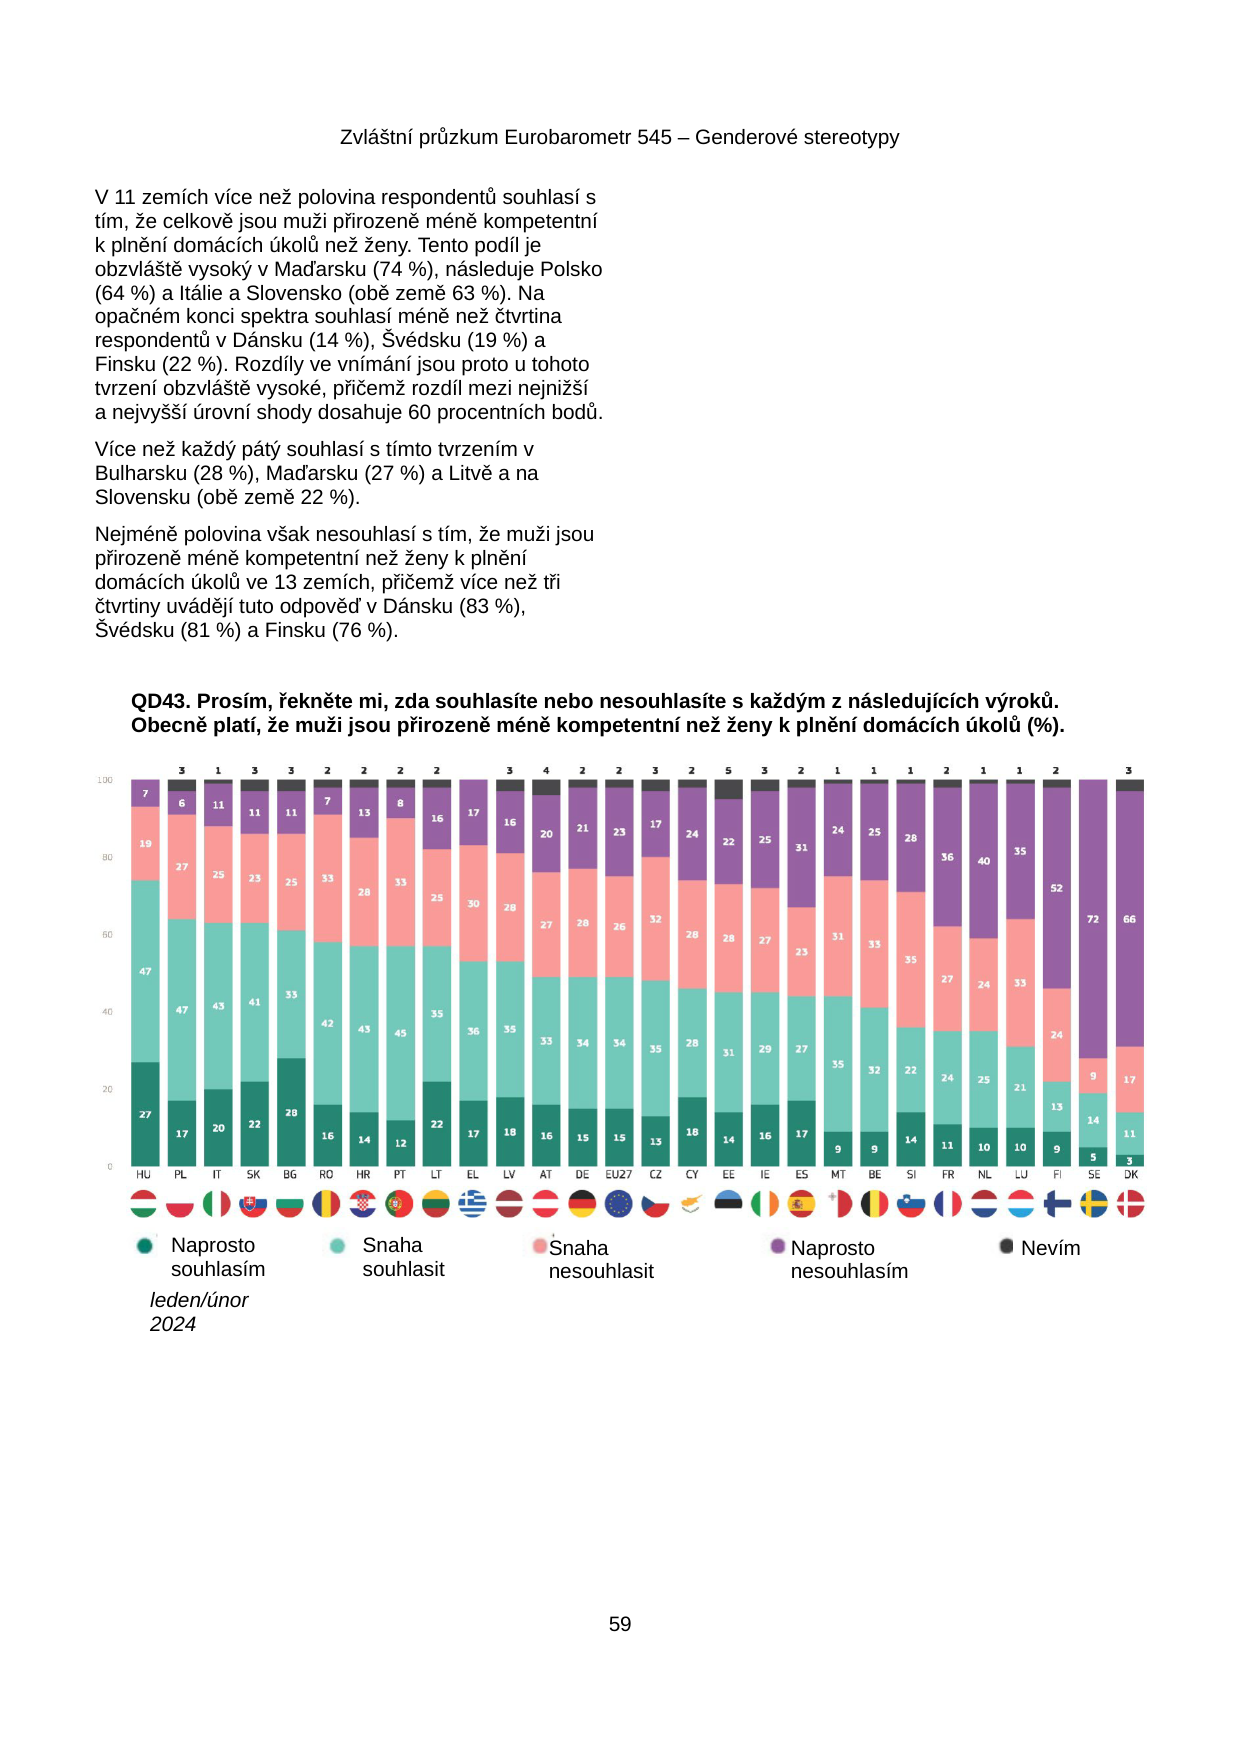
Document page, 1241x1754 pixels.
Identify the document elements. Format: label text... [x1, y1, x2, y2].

picture [86, 762, 1147, 1221]
picture [820, 1245, 826, 1254]
text Nejméně polovina však nesouhlasí s tím, že muži jsou přirozeně méně kompetentní než ženy k plnění domácích úkolů ve 13 zemích, přičemž více než tři čtvrtiny uvádějí tuto odpověď v Dánsku (83 %), Švédsku (81 %) a Finsku (76 %). [94, 522, 605, 642]
text V 11 zemích více než polovina respondentů souhlasí s tím, že celkově jsou muži přirozeně méně kompetentní k plnění domácích úkolů než ženy. Tento podíl je obzvláště vysoký v Maďarsku (74 %), následuje Polsko (64 %) a Itálie a Slovensko (obě země 63 %). Na opačném konci spektra souhlasí méně než čtvrtina respondentů v Dánsku (14 %), Švédsku (19 %) a Finsku (22 %). Rozdíly ve vnímání jsou proto u tohoto tvrzení obzvláště vysoké, přičemž rozdíl mezi nejnižší a nejvyšší úrovní shody dosahuje 60 procentních bodů. [94, 184, 605, 424]
text Více než každý pátý souhlasí s tímto tvrzením v Bulharsku (28 %), Maďarsku (27 %) a Litvě a na Slovensku (obě země 22 %). [94, 437, 605, 509]
picture [126, 1227, 1013, 1258]
